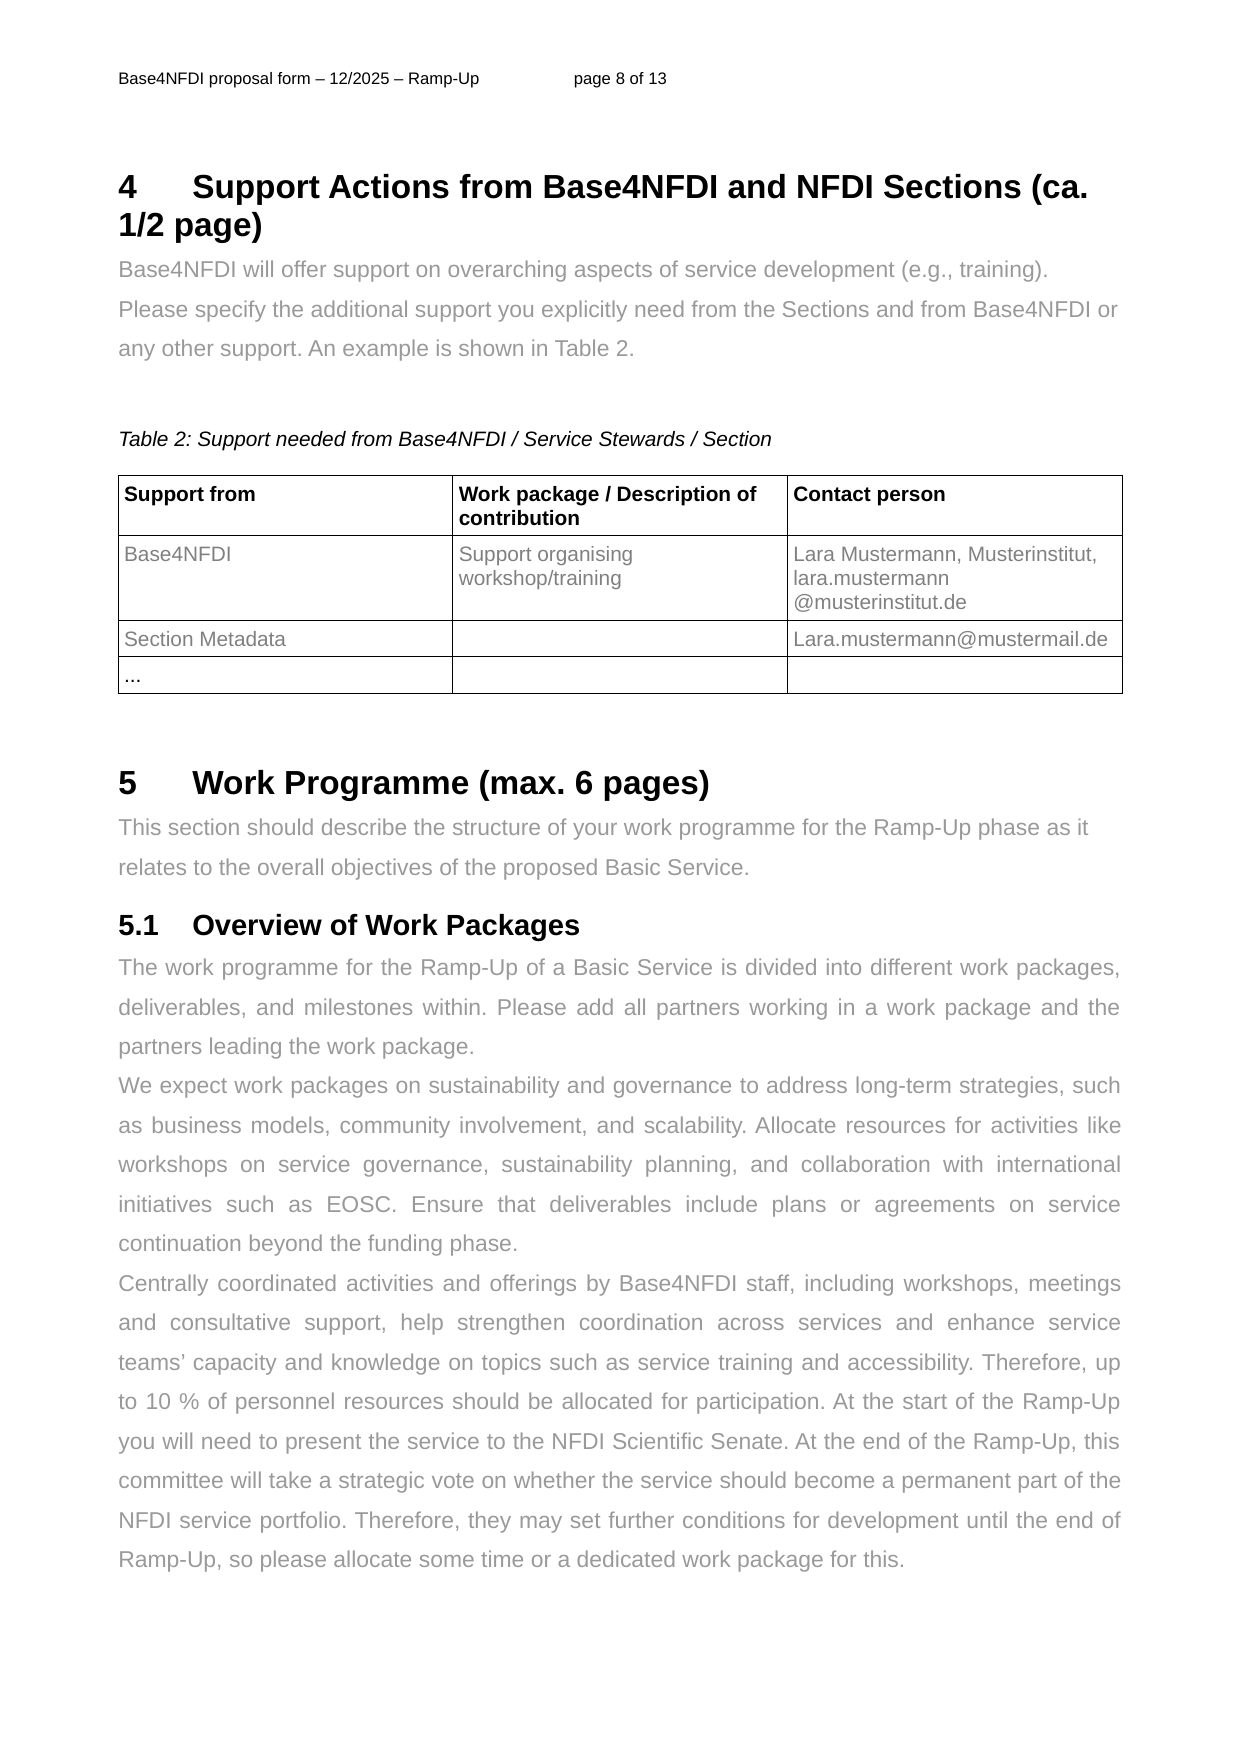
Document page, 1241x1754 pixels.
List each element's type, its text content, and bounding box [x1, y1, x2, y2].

table_header Work package / Description of contribution [453, 476, 787, 535]
table_header Support from [119, 476, 452, 535]
table_cell Lara Mustermann, Musterinstitut, lara.mustermann @musterinstitut.de [788, 536, 1122, 620]
text Base4NFDI will offer support on overarching aspects of service development (e.g., training). Please specify the additional support you explicitly need from the Sections and from Base4NFDI or any other support. An example is shown in Table 2. [118, 256, 1122, 361]
text The work programme for the Ramp-Up of a Basic Service is divided into different work packages, deliverables, and milestones within. Please add all partners working in a work package and the partners leading the work package. [118, 954, 1122, 1059]
subtitle Overview of Work Packages [118, 908, 1122, 941]
table_cell Support organising workshop/training [453, 536, 787, 620]
subtitle Support Actions from Base4NFDI and NFDI Sections (ca. 1/2 page) [118, 167, 1122, 243]
text Centrally coordinated activities and offerings by Base4NFDI staff, including workshops, meetings and consultative support, help strengthen coordination across services and enhance service teams’ capacity and knowledge on topics such as service training and accessibility. Therefore, up to 10 % of personnel resources should be allocated for participation. At the start of the Ramp-Up you will need to present the service to the NFDI Scientific Senate. At the end of the Ramp-Up, this committee will take a strategic vote on whether the service should become a permanent part of the NFDI service portfolio. Therefore, they may set further conditions for development until the end of Ramp-Up, so please allocate some time or a dedicated work package for this. [118, 1270, 1122, 1572]
text Table 2: Support needed from Base4NFDI / Service Stewards / Section [118, 426, 1122, 450]
table_cell Lara.mustermann@mustermail.de [788, 621, 1122, 656]
table_cell ... [119, 657, 452, 693]
table_cell Section Metadata [119, 621, 452, 656]
table_cell Base4NFDI [119, 536, 452, 620]
text We expect work packages on sustainability and governance to address long-term strategies, such as business models, community involvement, and scalability. Allocate resources for activities like workshops on service governance, sustainability planning, and collaboration with international initiatives such as EOSC. Ensure that deliverables include plans or agreements on service continuation beyond the funding phase. [118, 1072, 1122, 1257]
table_header Contact person [788, 476, 1122, 535]
table_cell [453, 621, 787, 656]
table_cell [453, 657, 787, 693]
table_cell [788, 657, 1122, 693]
subtitle Work Programme (max. 6 pages) [118, 763, 1122, 802]
text This section should describe the structure of your work programme for the Ramp-Up phase as it relates to the overall objectives of the proposed Basic Service. [118, 814, 1122, 880]
